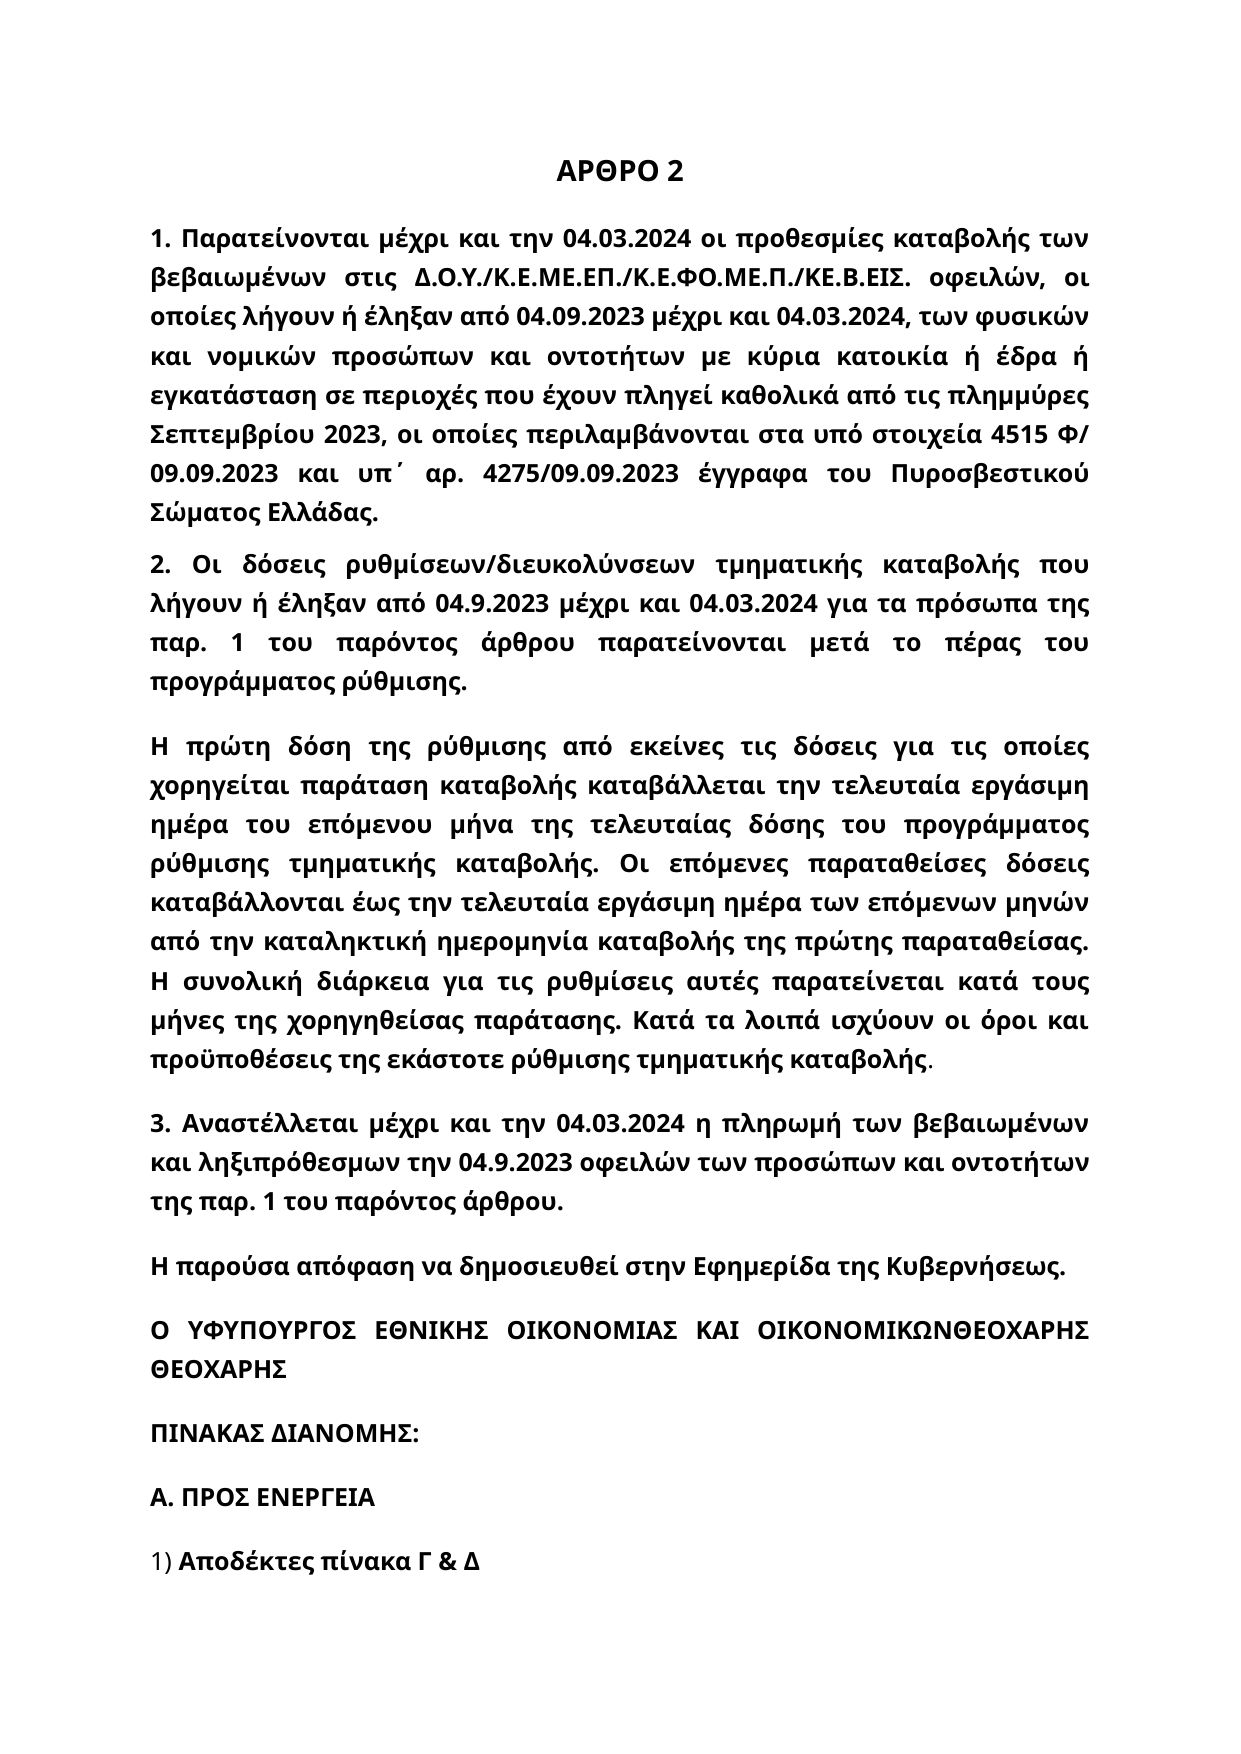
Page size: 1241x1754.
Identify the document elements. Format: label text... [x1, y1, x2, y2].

subtitle ΑΡΘΡΟ 2 [150, 150, 1090, 190]
text 1) Αποδέκτες πίνακα Γ & Δ [150, 1544, 1090, 1578]
text 1. Παρατείνονται μέχρι και την 04.03.2024 οι προθεσμίες καταβολής των βεβαιωμένων στις Δ.Ο.Υ./Κ.Ε.ΜΕ.ΕΠ./Κ.Ε.ΦΟ.ΜΕ.Π./ΚΕ.Β.ΕΙΣ. οφειλών, οι οποίες λήγουν ή έληξαν από 04.09.2023 μέχρι και 04.03.2024, των φυσικών και νομικών προσώπων και οντοτήτων με κύρια κατοικία ή έδρα ή εγκατάσταση σε περιοχές που έχουν πληγεί καθολικά από τις πλημμύρες Σεπτεμβρίου 2023, οι οποίες περιλαμβάνονται στα υπό στοιχεία 4515 Φ/ 09.09.2023 και υπ΄ αρ. 4275/09.09.2023 έγγραφα του Πυροσβεστικού Σώματος Ελλάδας. [150, 221, 1090, 529]
text Η παρούσα απόφαση να δημοσιευθεί στην Εφημερίδα της Κυβερνήσεως. [150, 1248, 1090, 1282]
text 3. Αναστέλλεται μέχρι και την 04.03.2024 η πληρωμή των βεβαιωμένων και ληξιπρόθεσμων την 04.9.2023 οφειλών των προσώπων και οντοτήτων της παρ. 1 του παρόντος άρθρου. [150, 1106, 1090, 1218]
text ΠΙΝΑΚΑΣ ΔΙΑΝΟΜΗΣ: [150, 1416, 1090, 1450]
text Α. ΠΡΟΣ ΕΝΕΡΓΕΙΑ [150, 1480, 1090, 1514]
text 2. Οι δόσεις ρυθμίσεων/διευκολύνσεων τμηματικής καταβολής που λήγουν ή έληξαν από 04.9.2023 μέχρι και 04.03.2024 για τα πρόσωπα της παρ. 1 του παρόντος άρθρου παρατείνονται μετά το πέρας του προγράμματος ρύθμισης. [150, 546, 1090, 698]
text Ο ΥΦΥΠΟΥΡΓΟΣ ΕΘΝΙΚΗΣ ΟΙΚΟΝΟΜΙΑΣ ΚΑΙ ΟΙΚΟΝΟΜΙΚΩΝΘΕΟΧΑΡΗΣ ΘΕΟΧΑΡΗΣ [150, 1312, 1090, 1386]
text Η πρώτη δόση της ρύθμισης από εκείνες τις δόσεις για τις οποίες χορηγείται παράταση καταβολής καταβάλλεται την τελευταία εργάσιμη ημέρα του επόμενου μήνα της τελευταίας δόσης του προγράμματος ρύθμισης τμηματικής καταβολής. Οι επόμενες παραταθείσες δόσεις καταβάλλονται έως την τελευταία εργάσιμη ημέρα των επόμενων μηνών από την καταληκτική ημερομηνία καταβολής της πρώτης παραταθείσας. Η συνολική διάρκεια για τις ρυθμίσεις αυτές παρατείνεται κατά τους μήνες της χορηγηθείσας παράτασης. Κατά τα λοιπά ισχύουν οι όροι και προϋποθέσεις της εκάστοτε ρύθμισης τμηματικής καταβολής. [150, 728, 1090, 1076]
